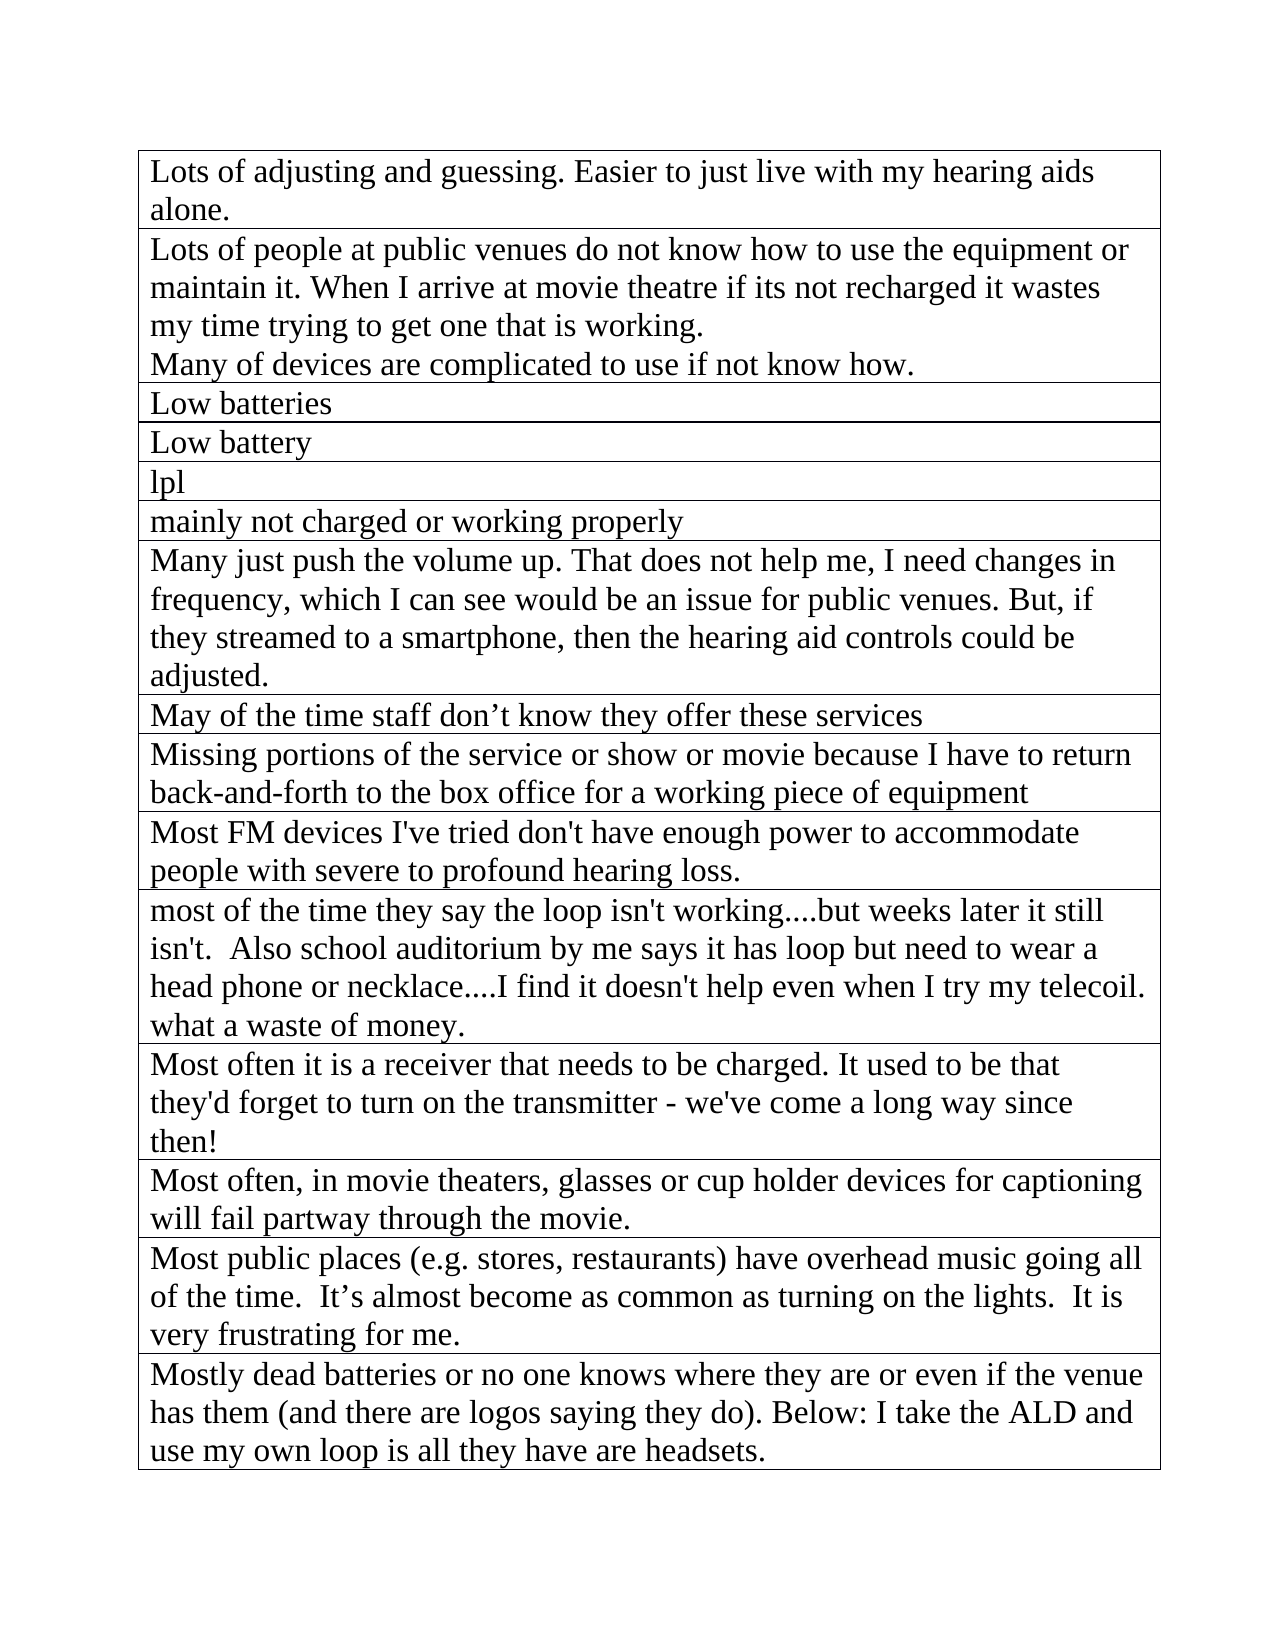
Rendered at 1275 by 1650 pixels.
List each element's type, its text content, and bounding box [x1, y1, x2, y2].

table_cell Mostly dead batteries or no one knows where they are or even if the venue has them (and there are logos saying they do). Below: I take the ALD and use my own loop is all they have are headsets. [139, 1354, 1160, 1469]
table_cell Missing portions of the service or show or movie because I have to return back-and-forth to the box office for a working piece of equipment [139, 734, 1160, 811]
table_cell Many just push the volume up. That does not help me, I need changes in frequency, which I can see would be an issue for public venues. But, if they streamed to a smartphone, then the hearing aid controls could be adjusted. [139, 541, 1160, 694]
table_cell lpl [139, 462, 1160, 500]
table_cell Most often it is a receiver that needs to be charged. It used to be that they'd forget to turn on the transmitter - we've come a long way since then! [139, 1044, 1160, 1159]
table_cell May of the time staff don’t know they offer these services [139, 695, 1160, 733]
table_cell Low battery [139, 423, 1160, 461]
table_cell Low batteries [139, 383, 1160, 421]
table_cell Lots of people at public venues do not know how to use the equipment or maintain it. When I arrive at movie theatre if its not recharged it wastes my time trying to get one that is working. Many of devices are complicated to use if not know how. [139, 229, 1160, 382]
table_cell mainly not charged or working properly [139, 501, 1160, 539]
table_cell Most FM devices I've tried don't have enough power to accommodate people with severe to profound hearing loss. [139, 812, 1160, 889]
table_cell Most public places (e.g. stores, restaurants) have overhead music going all of the time. It’s almost become as common as turning on the lights. It is very frustrating for me. [139, 1238, 1160, 1353]
table_cell Most often, in movie theaters, glasses or cup holder devices for captioning will fail partway through the movie. [139, 1160, 1160, 1237]
table_cell most of the time they say the loop isn't working....but weeks later it still isn't. Also school auditorium by me says it has loop but need to wear a head phone or necklace....I find it doesn't help even when I try my telecoil. what a waste of money. [139, 890, 1160, 1043]
table_cell Lots of adjusting and guessing. Easier to just live with my hearing aids alone. [139, 151, 1160, 228]
